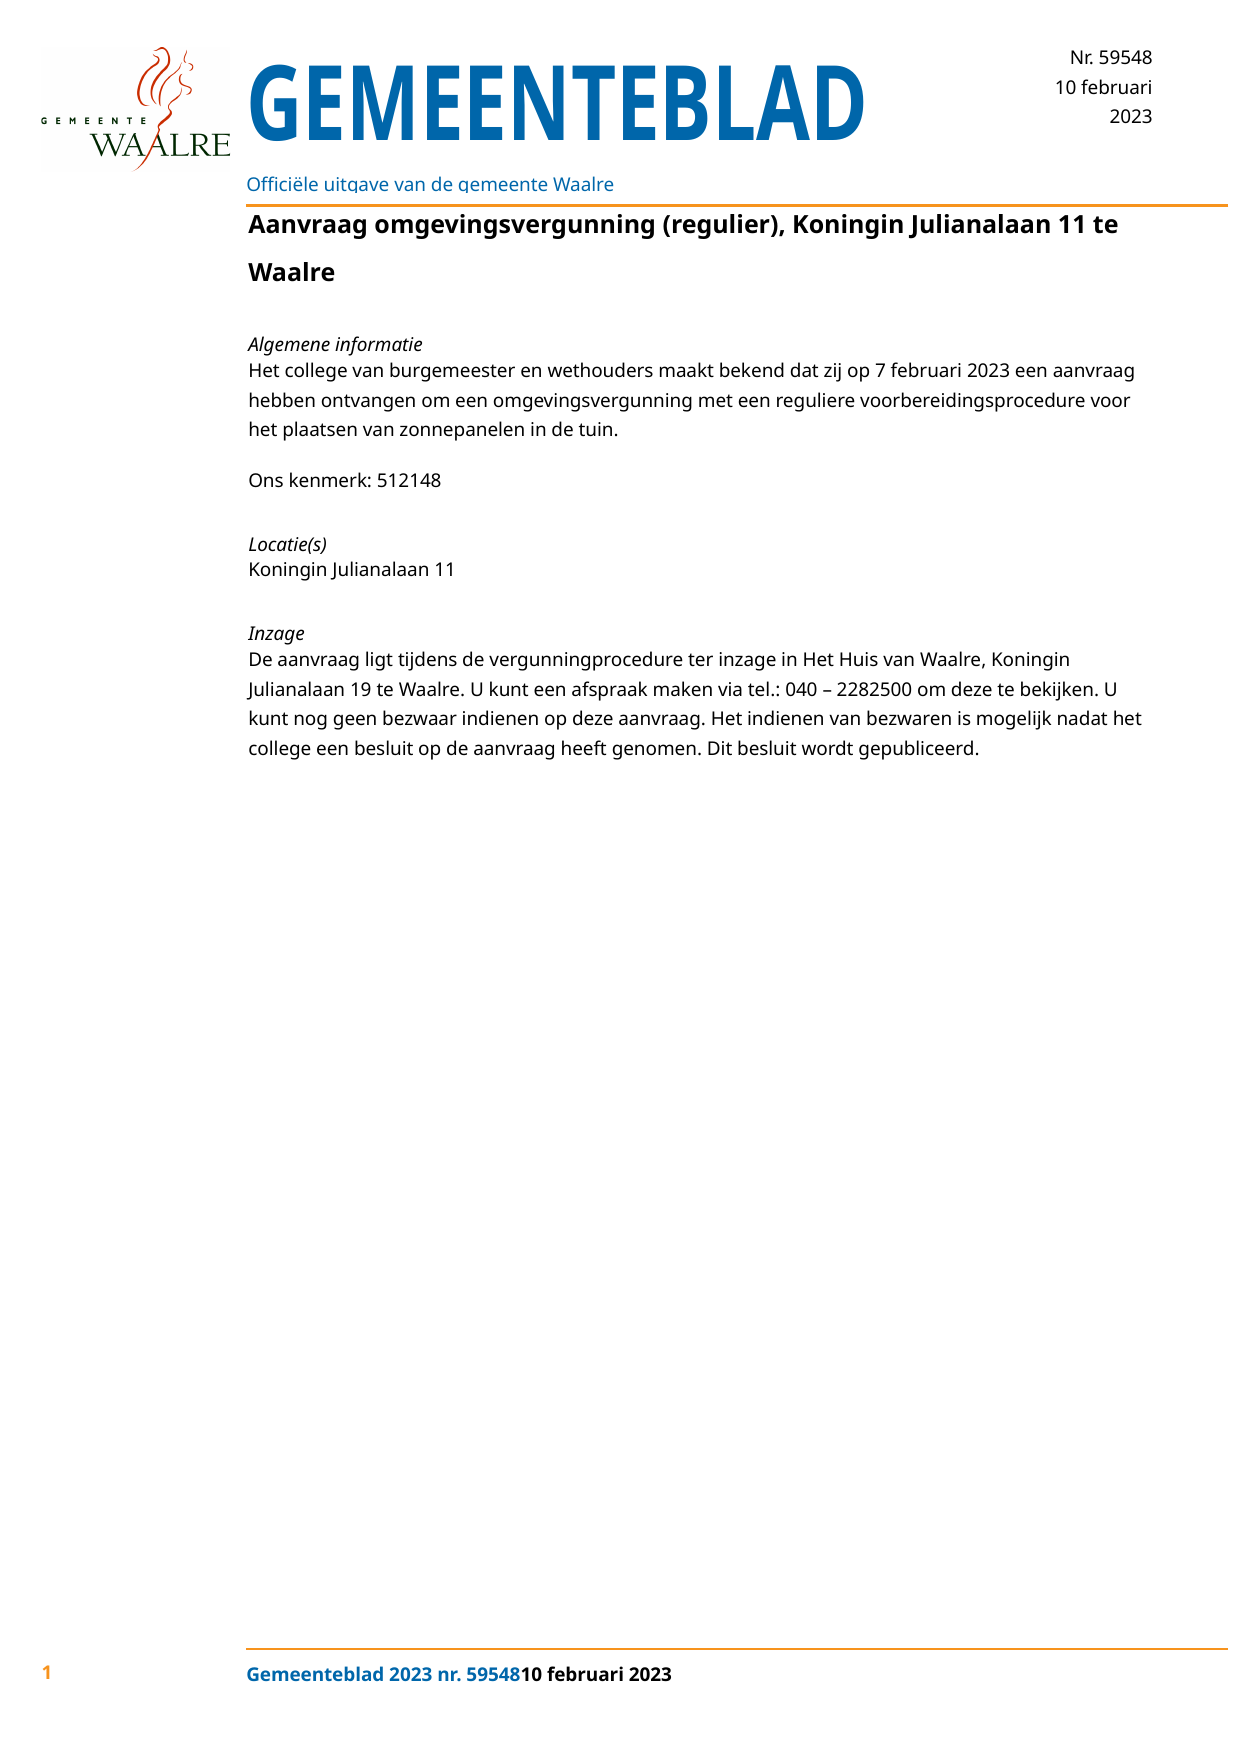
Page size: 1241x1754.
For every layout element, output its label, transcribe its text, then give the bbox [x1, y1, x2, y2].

picture [41, 47, 231, 172]
text Locatie(s) [248, 531, 1152, 556]
text Algemene informatie [248, 331, 1152, 357]
text Koningin Julianalaan 11 [248, 556, 1152, 582]
text Het college van burgemeester en wethouders maakt bekend dat zij op 7 februari 2023 een aanvraag hebben ontvangen om een omgevingsvergunning met een reguliere voorbereidingsprocedure voor het plaatsen van zonnepanelen in de tuin. [248, 357, 1152, 442]
text Aanvraag omgevingsvergunning (regulier), Koningin Julianalaan 11 te Waalre [248, 207, 1152, 288]
text Inzage [248, 620, 1152, 646]
text De aanvraag ligt tijdens de vergunningprocedure ter inzage in Het Huis van Waalre, Koningin Julianalaan 19 te Waalre. U kunt een afspraak maken via tel.: 040 – 2282500 om deze te bekijken. U kunt nog geen bezwaar indienen op deze aanvraag. Het indienen van bezwaren is mogelijk nadat het college een besluit op de aanvraag heeft genomen. Dit besluit wordt gepubliceerd. [248, 646, 1152, 761]
text Ons kenmerk: 512148 [248, 467, 1152, 492]
